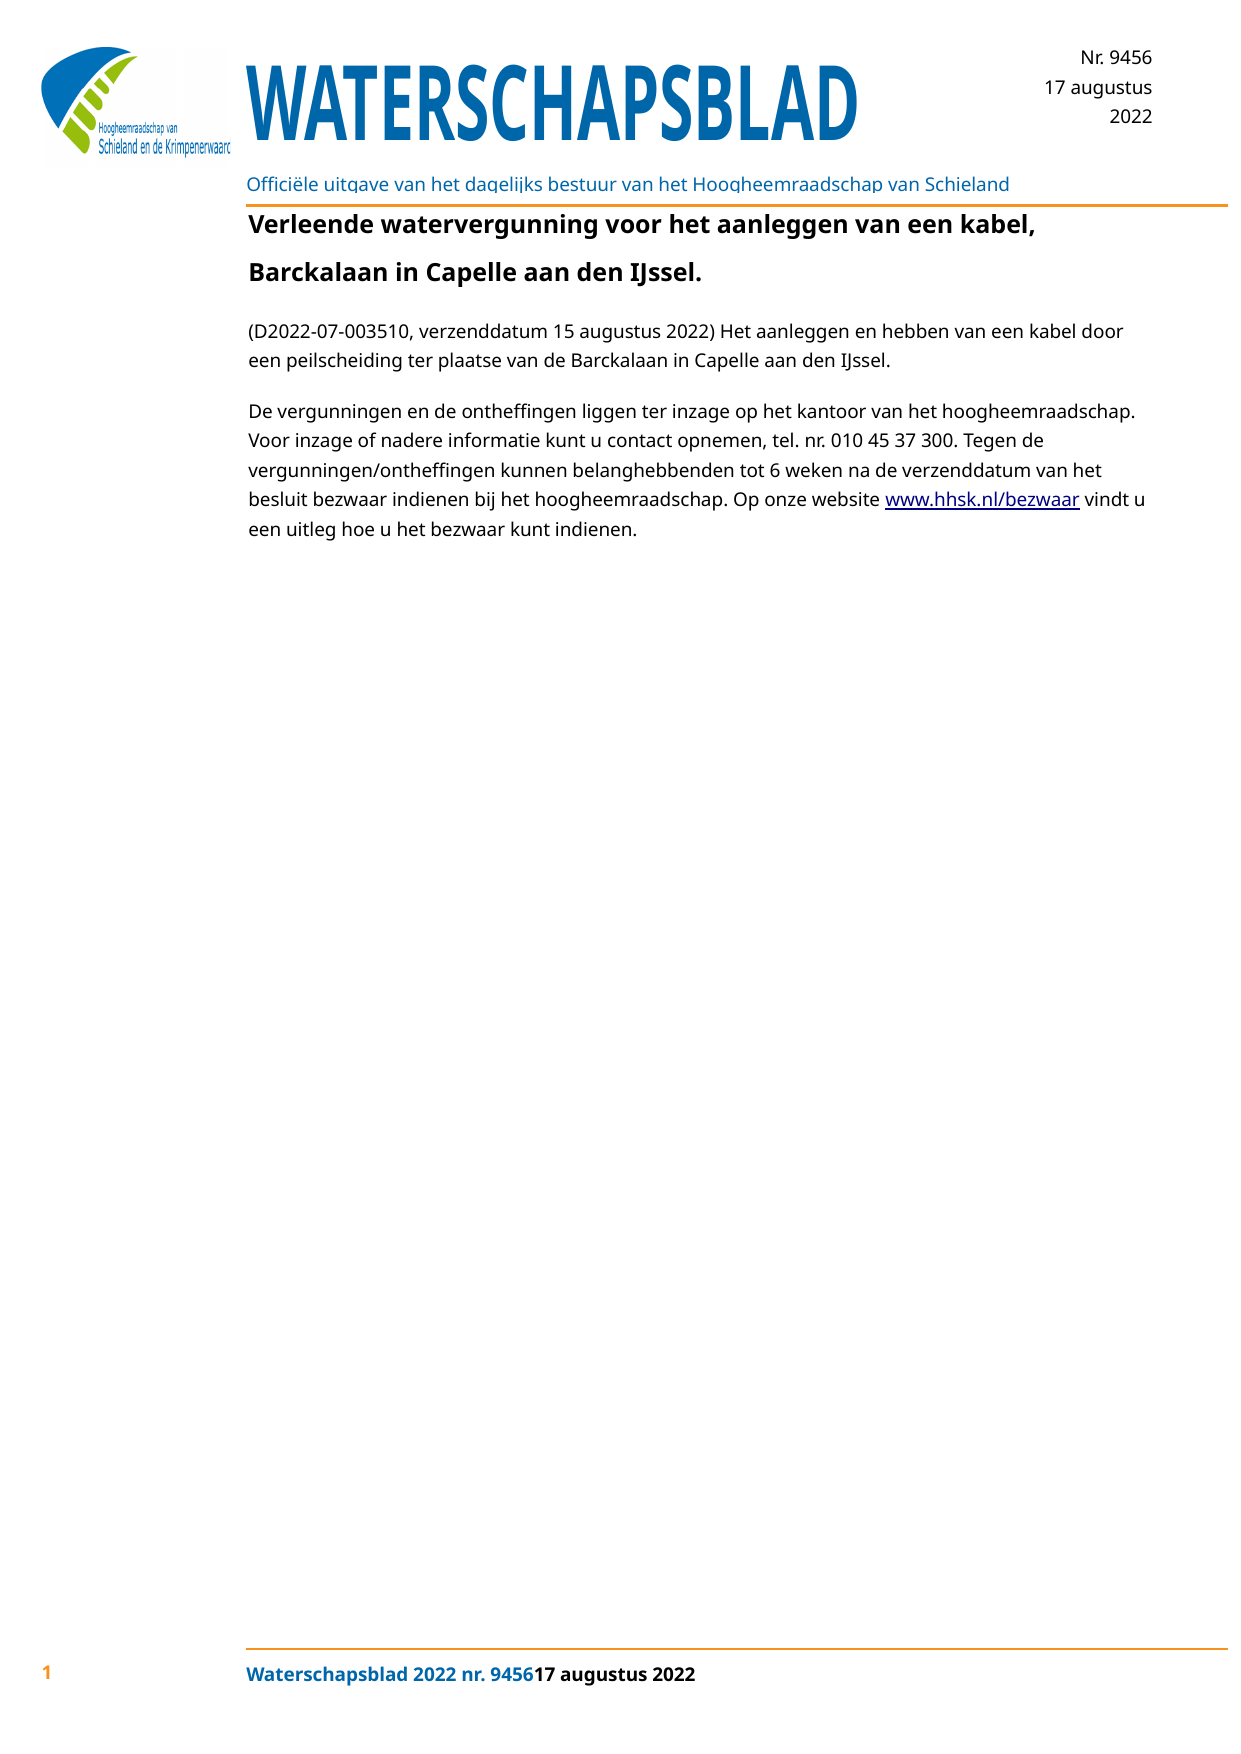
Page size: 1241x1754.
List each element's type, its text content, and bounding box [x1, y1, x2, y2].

text Verleende watervergunning voor het aanleggen van een kabel, Barckalaan in Capelle aan den IJssel. [248, 207, 1152, 288]
picture [41, 47, 231, 172]
text De vergunningen en de ontheffingen liggen ter inzage op het kantoor van het hoogheemraadschap. Voor inzage of nadere informatie kunt u contact opnemen, tel. nr. 010 45 37 300. Tegen de vergunningen/ontheffingen kunnen belanghebbenden tot 6 weken na de verzenddatum van het besluit bezwaar indienen bij het hoogheemraadschap. Op onze website www.hhsk.nl/bezwaar vindt u een uitleg hoe u het bezwaar kunt indienen. [248, 398, 1152, 542]
text (D2022-07-003510, verzenddatum 15 augustus 2022) Het aanleggen en hebben van een kabel door een peilscheiding ter plaatse van de Barckalaan in Capelle aan den IJssel. [248, 318, 1152, 373]
